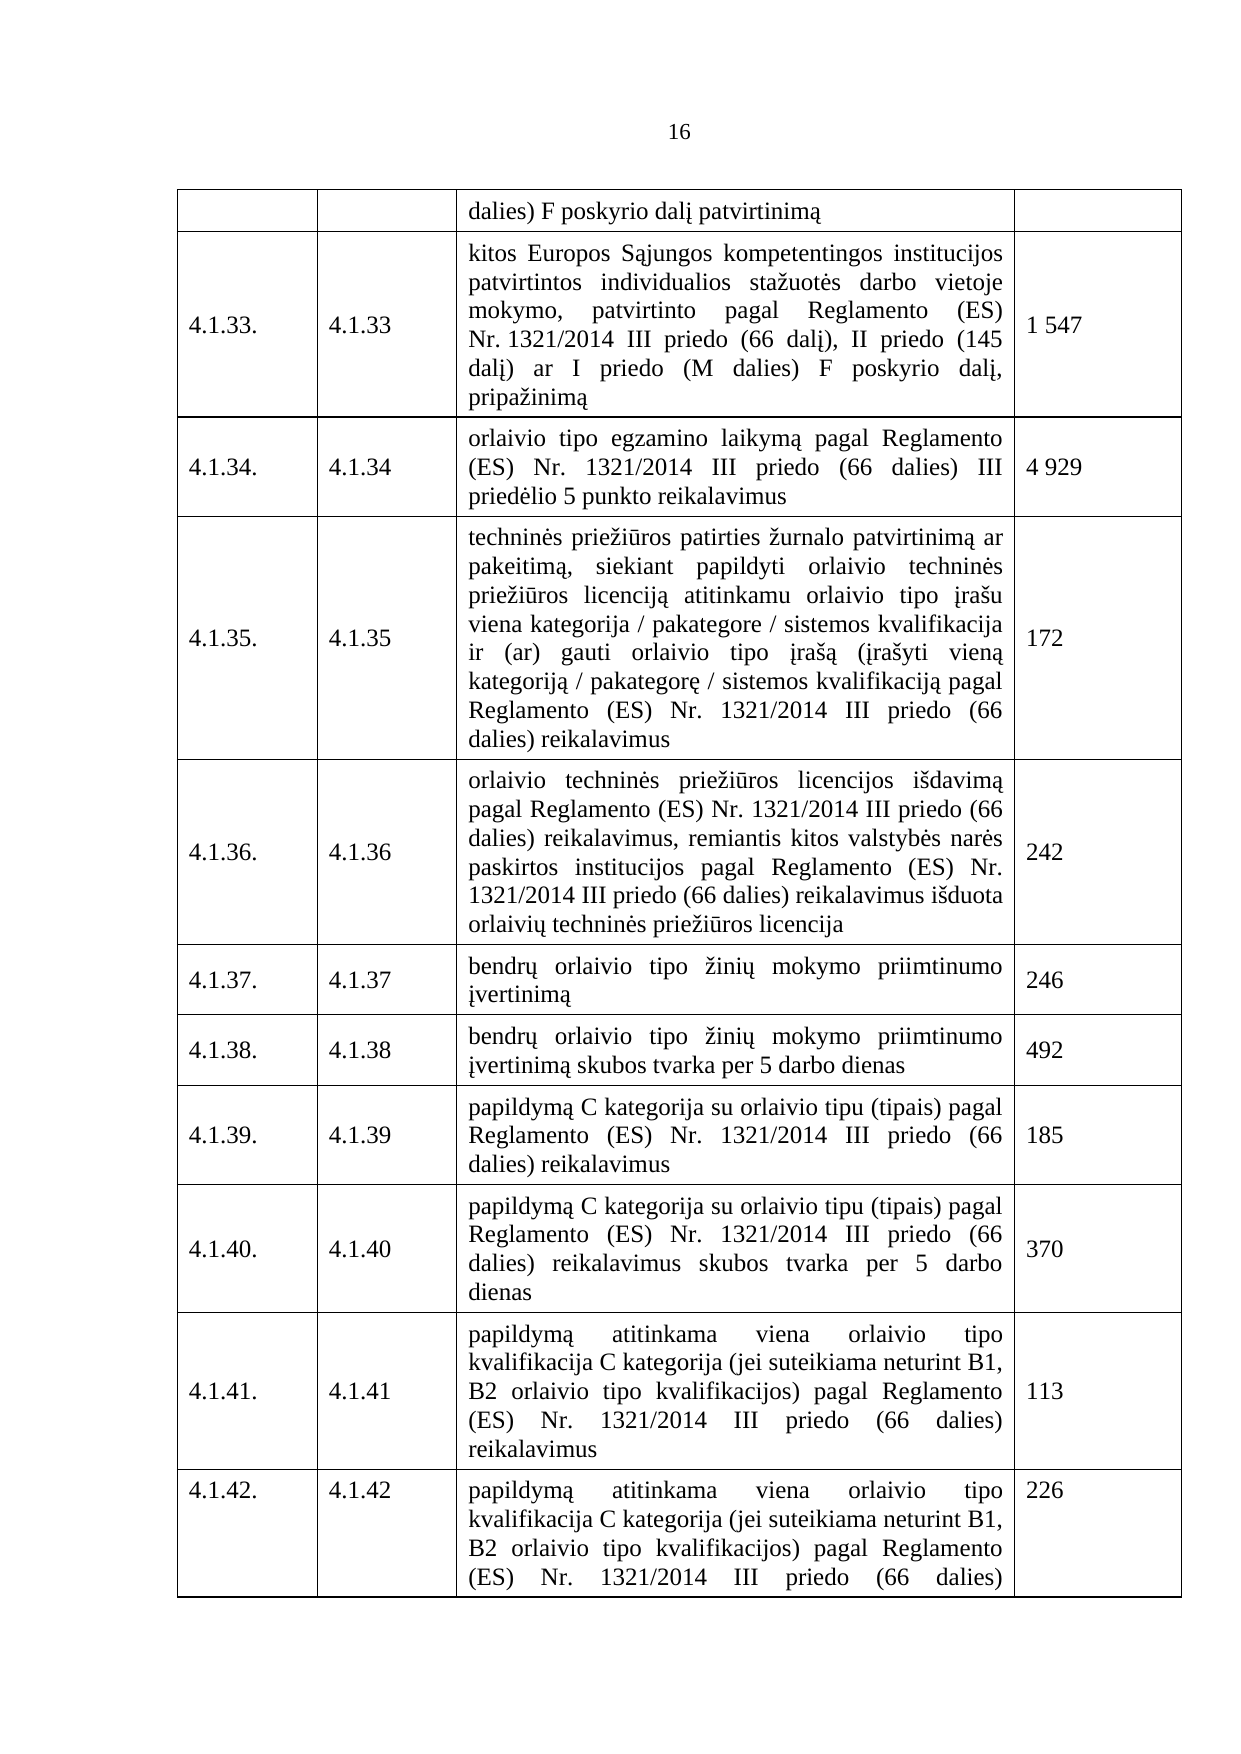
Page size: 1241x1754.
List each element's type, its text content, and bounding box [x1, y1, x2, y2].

table_cell 4.1.37 [318, 945, 456, 1014]
table_cell 4.1.34 [318, 418, 456, 516]
table_cell 242 [1015, 760, 1181, 944]
table_cell 4.1.36. [178, 760, 317, 944]
table_cell 4.1.34. [178, 418, 317, 516]
table_cell 4.1.33 [318, 232, 456, 416]
table_cell 226 [1015, 1470, 1181, 1596]
table_cell dalies) F poskyrio dalį patvirtinimą [457, 190, 1014, 231]
table_cell 4.1.38 [318, 1015, 456, 1085]
table_cell 370 [1015, 1185, 1181, 1312]
table_cell techninės priežiūros patirties žurnalo patvirtinimą ar pakeitimą, siekiant papildyti orlaivio techninės priežiūros licenciją atitinkamu orlaivio tipo įrašu viena kategorija / pakategore / sistemos kvalifikacija ir (ar) gauti orlaivio tipo įrašą (įrašyti vieną kategoriją / pakategorę / sistemos kvalifikaciją pagal Reglamento (ES) Nr. 1321/2014 III priedo (66 dalies) reikalavimus [457, 517, 1014, 758]
table_cell 185 [1015, 1086, 1181, 1184]
table_cell papildymą C kategorija su orlaivio tipu (tipais) pagal Reglamento (ES) Nr. 1321/2014 III priedo (66 dalies) reikalavimus [457, 1086, 1014, 1184]
table_cell 4.1.42. [178, 1470, 317, 1596]
table_cell 4.1.39 [318, 1086, 456, 1184]
table_cell 4.1.37. [178, 945, 317, 1014]
table_cell 4.1.41 [318, 1313, 456, 1468]
table_cell 1 547 [1015, 232, 1181, 416]
table_cell 4.1.36 [318, 760, 456, 944]
table_cell [318, 190, 456, 231]
table_cell 4.1.40 [318, 1185, 456, 1312]
table_cell [178, 190, 317, 231]
table_cell papildymą C kategorija su orlaivio tipu (tipais) pagal Reglamento (ES) Nr. 1321/2014 III priedo (66 dalies) reikalavimus skubos tvarka per 5 darbo dienas [457, 1185, 1014, 1312]
table_cell papildymą atitinkama viena orlaivio tipo kvalifikacija C kategorija (jei suteikiama neturint B1, B2 orlaivio tipo kvalifikacijos) pagal Reglamento (ES) Nr. 1321/2014 III priedo (66 dalies) [457, 1470, 1014, 1596]
table_cell orlaivio techninės priežiūros licencijos išdavimą pagal Reglamento (ES) Nr. 1321/2014 III priedo (66 dalies) reikalavimus, remiantis kitos valstybės narės paskirtos institucijos pagal Reglamento (ES) Nr. 1321/2014 III priedo (66 dalies) reikalavimus išduota orlaivių techninės priežiūros licencija [457, 760, 1014, 944]
table_cell 4.1.33. [178, 232, 317, 416]
table_cell 4.1.35. [178, 517, 317, 758]
table_cell orlaivio tipo egzamino laikymą pagal Reglamento (ES) Nr. 1321/2014 III priedo (66 dalies) III priedėlio 5 punkto reikalavimus [457, 418, 1014, 516]
table_cell [1015, 190, 1181, 231]
table_cell 4 929 [1015, 418, 1181, 516]
table_cell 4.1.39. [178, 1086, 317, 1184]
table_cell 4.1.41. [178, 1313, 317, 1468]
table_cell 172 [1015, 517, 1181, 758]
table_cell 4.1.42 [318, 1470, 456, 1596]
table_cell bendrų orlaivio tipo žinių mokymo priimtinumo įvertinimą [457, 945, 1014, 1014]
table_cell bendrų orlaivio tipo žinių mokymo priimtinumo įvertinimą skubos tvarka per 5 darbo dienas [457, 1015, 1014, 1085]
table_cell 4.1.40. [178, 1185, 317, 1312]
table_cell papildymą atitinkama viena orlaivio tipo kvalifikacija C kategorija (jei suteikiama neturint B1, B2 orlaivio tipo kvalifikacijos) pagal Reglamento (ES) Nr. 1321/2014 III priedo (66 dalies) reikalavimus [457, 1313, 1014, 1468]
table_cell 4.1.38. [178, 1015, 317, 1085]
table_cell kitos Europos Sąjungos kompetentingos institucijos patvirtintos individualios stažuotės darbo vietoje mokymo, patvirtinto pagal Reglamento (ES) Nr. 1321/2014 III priedo (66 dalį), II priedo (145 dalį) ar I priedo (M dalies) F poskyrio dalį, pripažinimą [457, 232, 1014, 416]
table_cell 4.1.35 [318, 517, 456, 758]
table_cell 492 [1015, 1015, 1181, 1085]
table_cell 246 [1015, 945, 1181, 1014]
table_cell 113 [1015, 1313, 1181, 1468]
